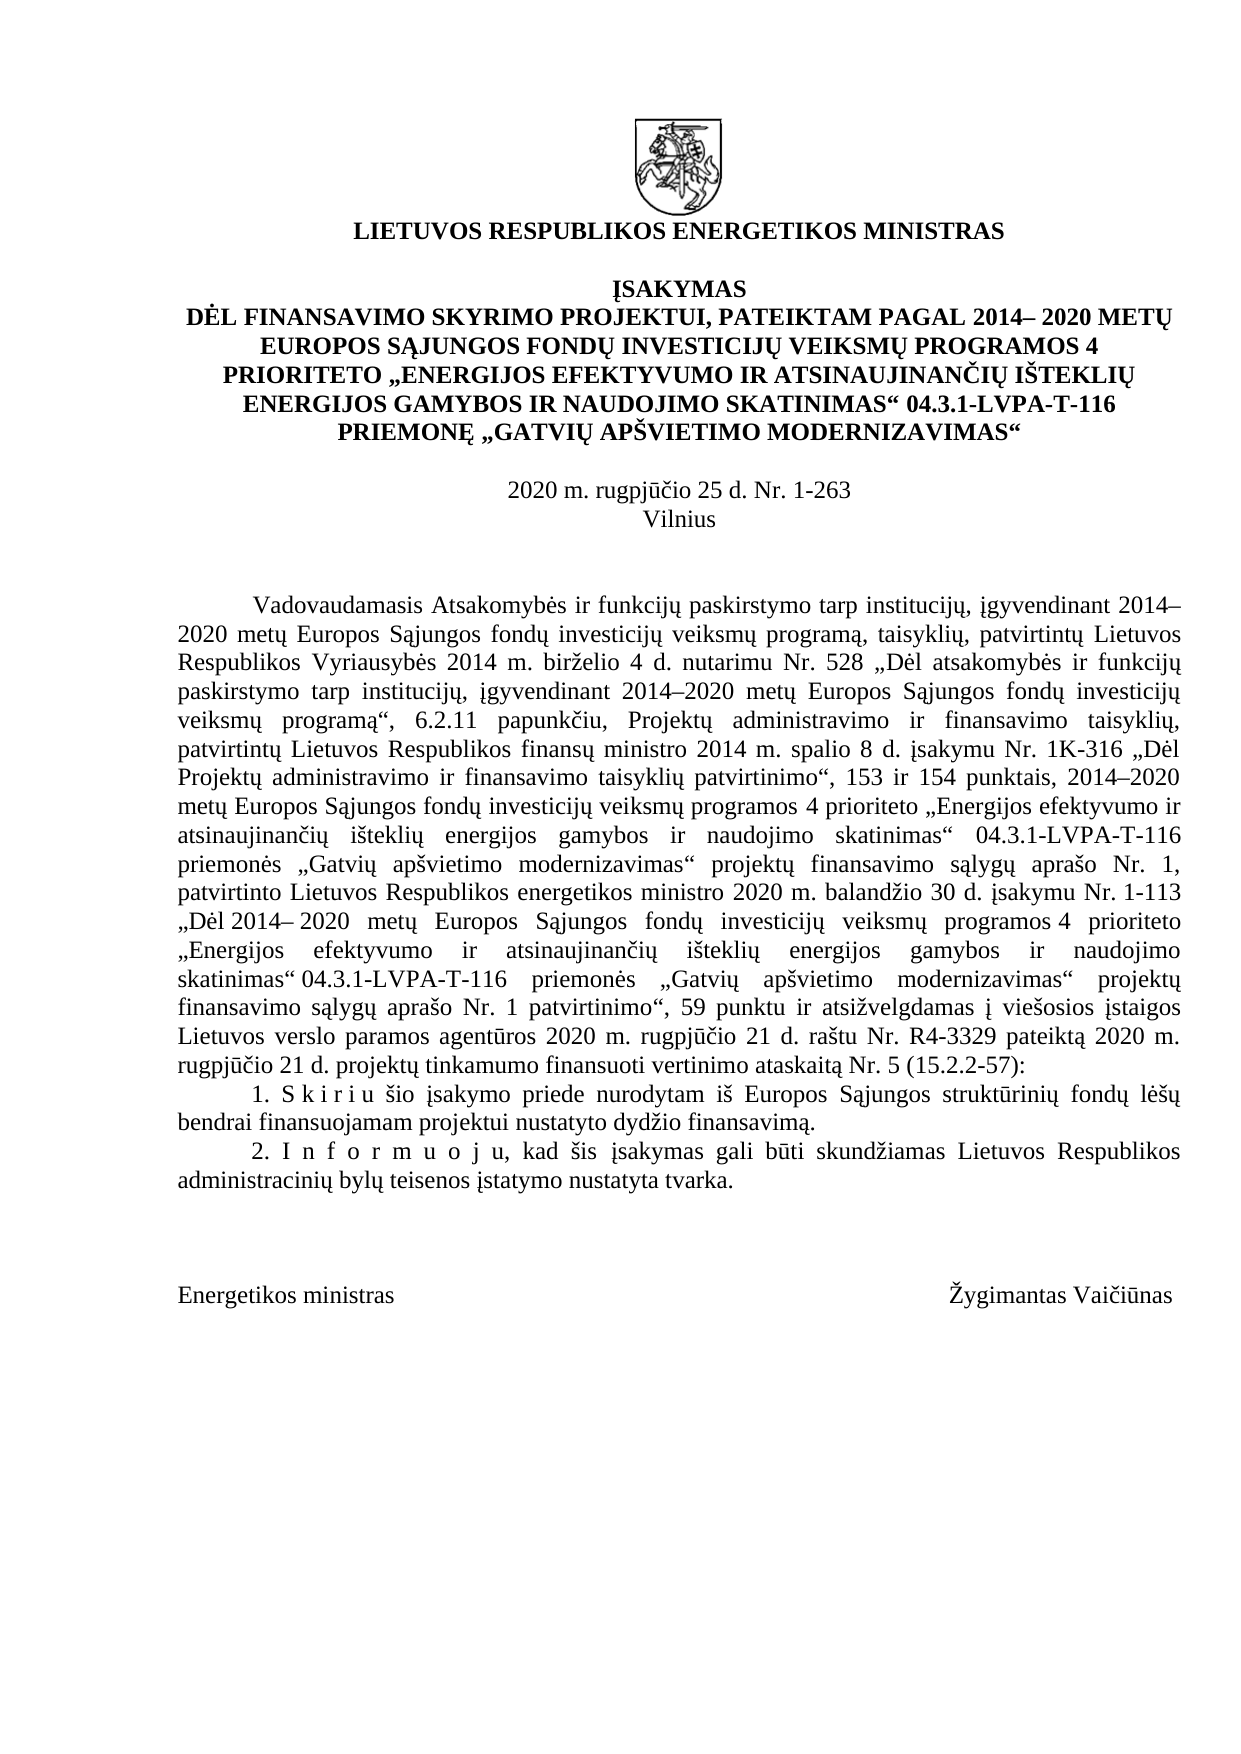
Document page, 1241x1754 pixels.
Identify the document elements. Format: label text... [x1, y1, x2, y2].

text 2020 m. rugpjūčio 25 d. Nr. 1-263 [177, 475, 1181, 504]
text Energetikos ministras Žygimantas Vaičiūnas [177, 1280, 1181, 1309]
text 1. S k i r i u šio įsakymo priede nurodytam iš Europos Sąjungos struktūrinių fondų lėšų bendrai finansuojamam projektui nustatyto dydžio finansavimą. [177, 1079, 1181, 1136]
text DĖL FINANSAVIMO SKYRIMO PROJEKTUI, PATEIKTAM PAGAL 2014– 2020 METŲ EUROPOS SĄJUNGOS FONDŲ INVESTICIJŲ VEIKSMŲ PROGRAMOS 4 PRIORITETO „Energijos efektyvumo ir atsinaujinančių išteklių energijos gamybos ir naudojimo skatinimas“ 04.3.1-LVPA-t-116 PRIEMONĘ „GATVIŲ APŠVIETIMO MODERNIZAVIMAS“ [177, 302, 1181, 446]
text ĮSAKYMAS [177, 274, 1181, 302]
text 2. I n f o r m u o j u, kad šis įsakymas gali būti skundžiamas Lietuvos Respublikos administracinių bylų teisenos įstatymo nustatyta tvarka. [177, 1136, 1181, 1194]
text lIETUVOS RESPUBLIKOS energetikos MINISTRAS [177, 216, 1181, 245]
text Vilnius [177, 504, 1181, 532]
text Vadovaudamasis Atsakomybės ir funkcijų paskirstymo tarp institucijų, įgyvendinant 2014–2020 metų Europos Sąjungos fondų investicijų veiksmų programą, taisyklių, patvirtintų Lietuvos Respublikos Vyriausybės 2014 m. birželio 4 d. nutarimu Nr. 528 „Dėl atsakomybės ir funkcijų paskirstymo tarp institucijų, įgyvendinant 2014–2020 metų Europos Sąjungos fondų investicijų veiksmų programą“, 6.2.11 papunkčiu, Projektų administravimo ir finansavimo taisyklių, patvirtintų Lietuvos Respublikos finansų ministro 2014 m. spalio 8 d. įsakymu Nr. 1K-316 „Dėl Projektų administravimo ir finansavimo taisyklių patvirtinimo“, 153 ir 154 punktais, 2014–2020 metų Europos Sąjungos fondų investicijų veiksmų programos 4 prioriteto „Energijos efektyvumo ir atsinaujinančių išteklių energijos gamybos ir naudojimo skatinimas“ 04.3.1-LVPA-t-116 priemonės „Gatvių apšvietimo modernizavimas“ projektų finansavimo sąlygų aprašo Nr. 1, patvirtinto Lietuvos Respublikos energetikos ministro 2020 m. balandžio 30 d. įsakymu Nr. 1-113 „Dėl 2014– 2020 metų Europos Sąjungos fondų investicijų veiksmų programos 4 prioriteto „Energijos efektyvumo ir atsinaujinančių išteklių energijos gamybos ir naudojimo skatinimas“ 04.3.1-LVPA-T-116 priemonės „Gatvių apšvietimo modernizavimas“ projektų finansavimo sąlygų aprašo Nr. 1 patvirtinimo“, 59 punktu ir atsižvelgdamas į viešosios įstaigos Lietuvos verslo paramos agentūros 2020 m. rugpjūčio 21 d. raštu Nr. R4-3329 pateiktą 2020 m. rugpjūčio 21 d. projektų tinkamumo finansuoti vertinimo ataskaitą Nr. 5 (15.2.2-57): [177, 590, 1181, 1079]
